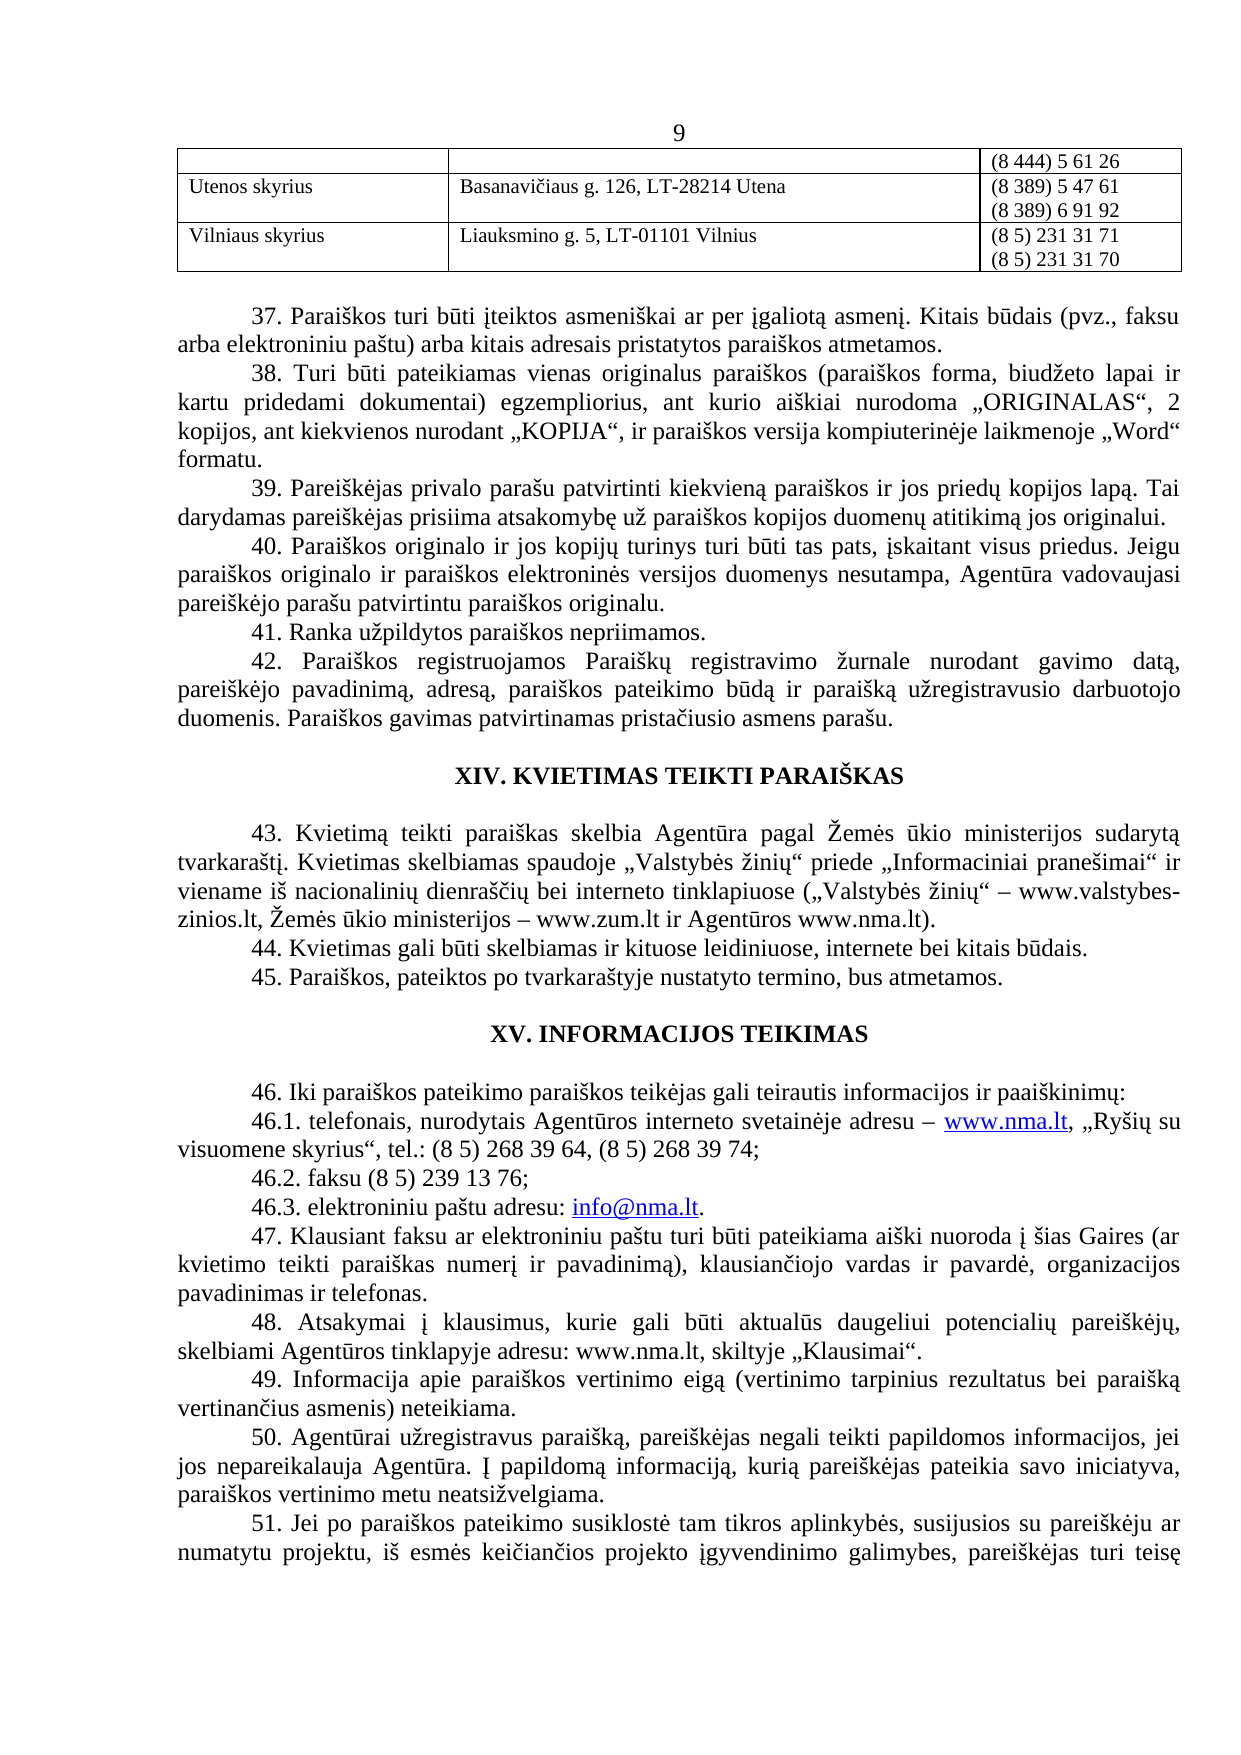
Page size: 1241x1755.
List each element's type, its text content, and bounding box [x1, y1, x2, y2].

text 45. Paraiškos, pateiktos po tvarkaraštyje nustatyto termino, bus atmetamos. [177, 962, 1181, 991]
text 46.2. faksu (8 5) 239 13 76; [177, 1163, 1181, 1192]
text XIV. KVIETIMAS TEIKTI PARAIŠKAS [177, 761, 1181, 789]
table_cell Liauksmino g. 5, LT-01101 Vilnius [449, 223, 979, 271]
text 40. Paraiškos originalo ir jos kopijų turinys turi būti tas pats, įskaitant visus priedus. Jeigu paraiškos originalo ir paraiškos elektroninės versijos duomenys nesutampa, Agentūra vadovaujasi pareiškėjo parašu patvirtintu paraiškos originalu. [177, 531, 1181, 617]
table_cell Vilniaus skyrius [178, 223, 448, 271]
text 42. Paraiškos registruojamos Paraiškų registravimo žurnale nurodant gavimo datą, pareiškėjo pavadinimą, adresą, paraiškos pateikimo būdą ir paraišką užregistravusio darbuotojo duomenis. Paraiškos gavimas patvirtinamas pristačiusio asmens parašu. [177, 646, 1181, 732]
text 41. Ranka užpildytos paraiškos nepriimamos. [177, 617, 1181, 646]
table_cell Utenos skyrius [178, 174, 448, 222]
text 46.1. telefonais, nurodytais Agentūros interneto svetainėje adresu – www.nma.lt, „Ryšių su visuomene skyrius“, tel.: (8 5) 268 39 64, (8 5) 268 39 74; [177, 1106, 1181, 1163]
text 50. Agentūrai užregistravus paraišką, pareiškėjas negali teikti papildomos informacijos, jei jos nepareikalauja Agentūra. Į papildomą informaciją, kurią pareiškėjas pateikia savo iniciatyva, paraiškos vertinimo metu neatsižvelgiama. [177, 1422, 1181, 1508]
text 46.3. elektroniniu paštu adresu: info@nma.lt. [177, 1192, 1181, 1221]
text 48. Atsakymai į klausimus, kurie gali būti aktualūs daugeliui potencialių pareiškėjų, skelbiami Agentūros tinklapyje adresu: www.nma.lt, skiltyje „Klausimai“. [177, 1307, 1181, 1364]
text 38. Turi būti pateikiamas vienas originalus paraiškos (paraiškos forma, biudžeto lapai ir kartu pridedami dokumentai) egzempliorius, ant kurio aiškiai nurodoma „ORIGINALAS“, 2 kopijos, ant kiekvienos nurodant „KOPIJA“, ir paraiškos versija kompiuterinėje laikmenoje „Word“ formatu. [177, 358, 1181, 473]
table_cell [449, 149, 979, 173]
table_cell [178, 149, 448, 173]
text 51. Jei po paraiškos pateikimo susiklostė tam tikros aplinkybės, susijusios su pareiškėju ar numatytu projektu, iš esmės keičiančios projekto įgyvendinimo galimybes, pareiškėjas turi teisę [177, 1508, 1181, 1566]
text 46. Iki paraiškos pateikimo paraiškos teikėjas gali teirautis informacijos ir paaiškinimų: [177, 1077, 1181, 1106]
table_cell (8 5) 231 31 71 (8 5) 231 31 70 [981, 223, 1181, 271]
text 39. Pareiškėjas privalo parašu patvirtinti kiekvieną paraiškos ir jos priedų kopijos lapą. Tai darydamas pareiškėjas prisiima atsakomybę už paraiškos kopijos duomenų atitikimą jos originalui. [177, 473, 1181, 531]
table_cell (8 389) 5 47 61 (8 389) 6 91 92 [981, 174, 1181, 222]
table_cell Basanavičiaus g. 126, LT-28214 Utena [449, 174, 979, 222]
text 43. Kvietimą teikti paraiškas skelbia Agentūra pagal Žemės ūkio ministerijos sudarytą tvarkaraštį. Kvietimas skelbiamas spaudoje „Valstybės žinių“ priede „Informaciniai pranešimai“ ir viename iš nacionalinių dienraščių bei interneto tinklapiuose („Valstybės žinių“ – www.valstybes-zinios.lt, Žemės ūkio ministerijos – www.zum.lt ir Agentūros www.nma.lt). [177, 818, 1181, 933]
text 44. Kvietimas gali būti skelbiamas ir kituose leidiniuose, internete bei kitais būdais. [177, 933, 1181, 962]
text 47. Klausiant faksu ar elektroniniu paštu turi būti pateikiama aiški nuoroda į šias Gaires (ar kvietimo teikti paraiškas numerį ir pavadinimą), klausiančiojo vardas ir pavardė, organizacijos pavadinimas ir telefonas. [177, 1221, 1181, 1307]
table_cell (8 444) 5 61 26 [981, 149, 1181, 173]
text 37. Paraiškos turi būti įteiktos asmeniškai ar per įgaliotą asmenį. Kitais būdais (pvz., faksu arba elektroniniu paštu) arba kitais adresais pristatytos paraiškos atmetamos. [177, 301, 1181, 358]
text 49. Informacija apie paraiškos vertinimo eigą (vertinimo tarpinius rezultatus bei paraišką vertinančius asmenis) neteikiama. [177, 1364, 1181, 1422]
text XV. INFORMACIJOS TEIKIMAS [177, 1019, 1181, 1048]
